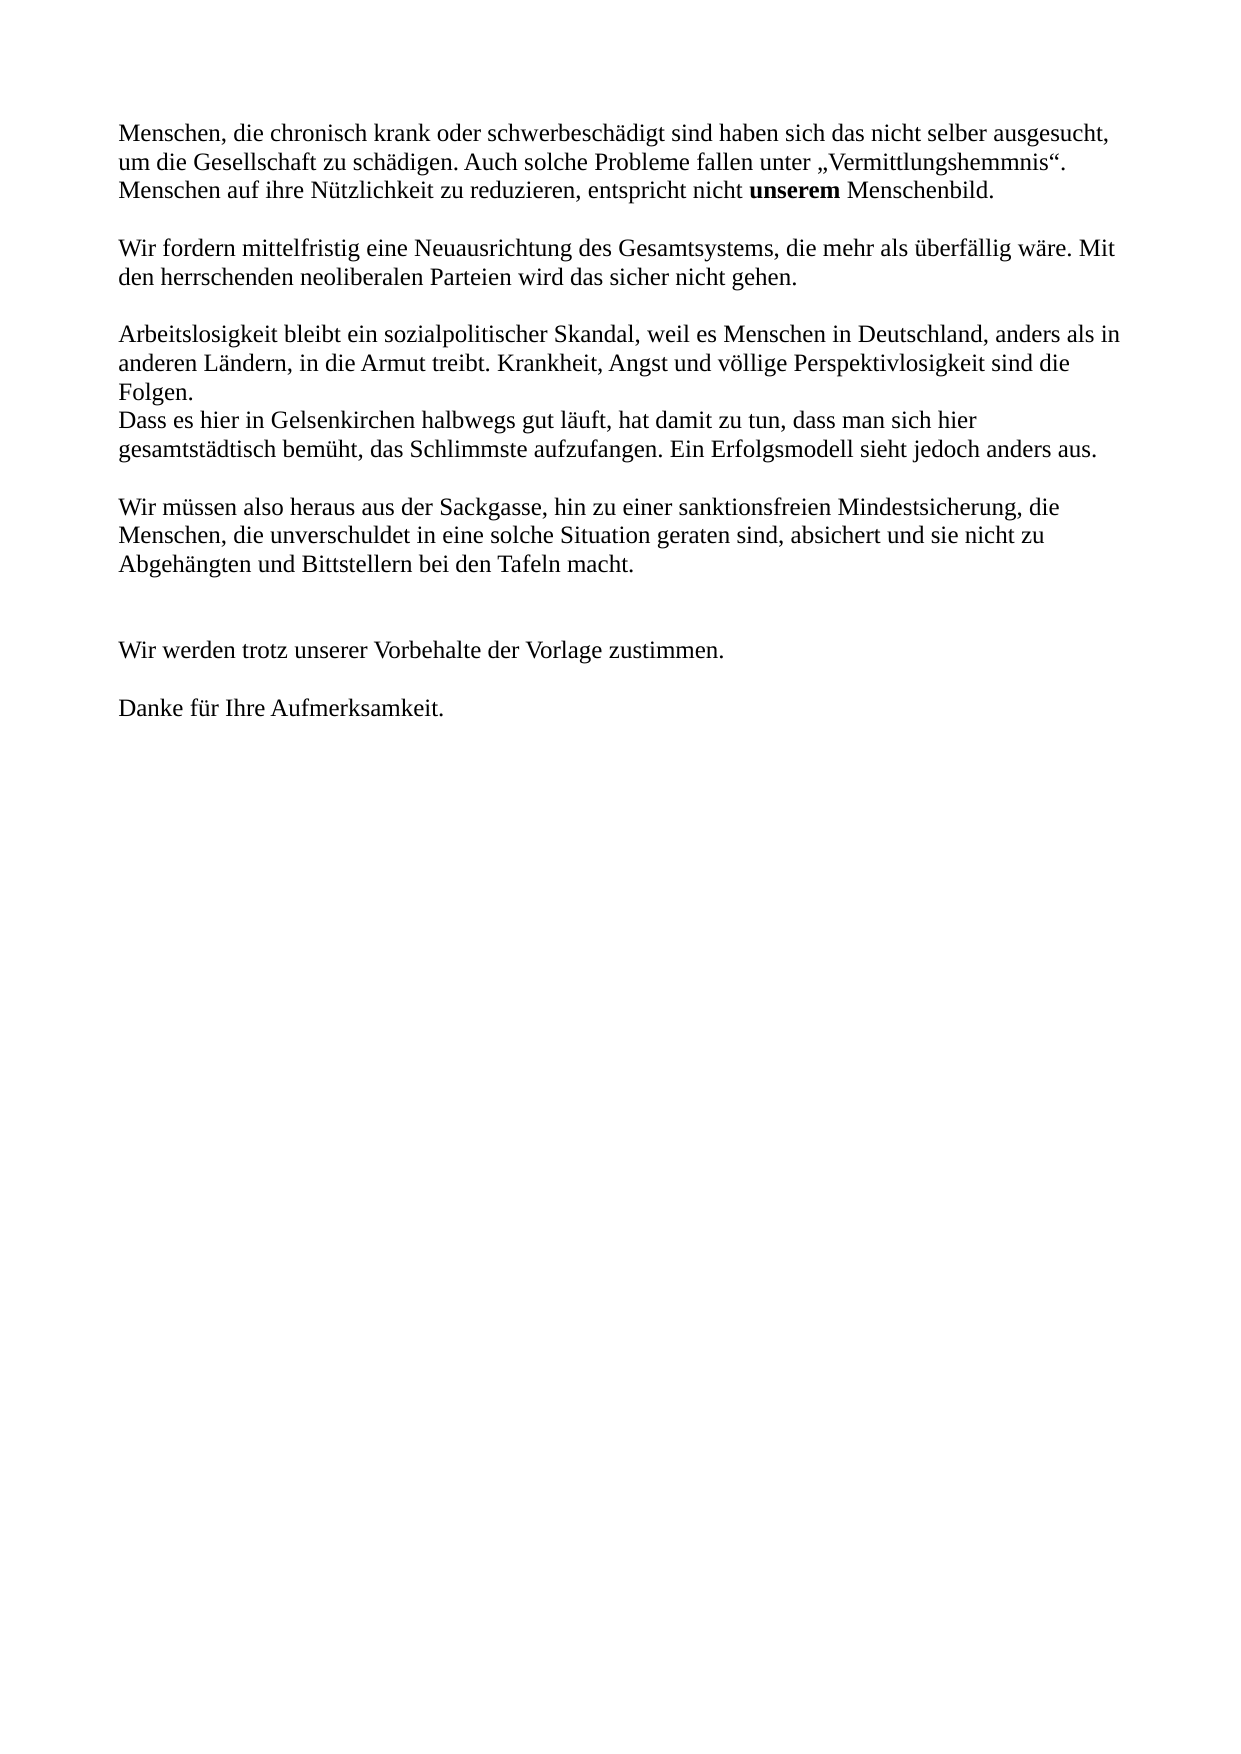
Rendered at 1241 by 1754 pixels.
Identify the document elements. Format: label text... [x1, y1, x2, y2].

text Dass es hier in Gelsenkirchen halbwegs gut läuft, hat damit zu tun, dass man sich hier gesamtstädtisch bemüht, das Schlimmste aufzufangen. Ein Erfolgsmodell sieht jedoch anders aus. [118, 406, 1122, 463]
text Wir müssen also heraus aus der Sackgasse, hin zu einer sanktionsfreien Mindestsicherung, die Menschen, die unverschuldet in eine solche Situation geraten sind, absichert und sie nicht zu Abgehängten und Bittstellern bei den Tafeln macht. [118, 492, 1122, 578]
text Menschen, die chronisch krank oder schwerbeschädigt sind haben sich das nicht selber ausgesucht, um die Gesellschaft zu schädigen. Auch solche Probleme fallen unter „Vermittlungshemmnis“. [118, 118, 1122, 176]
text Arbeitslosigkeit bleibt ein sozialpolitischer Skandal, weil es Menschen in Deutschland, anders als in anderen Ländern, in die Armut treibt. Krankheit, Angst und völlige Perspektivlosigkeit sind die Folgen. [118, 319, 1122, 406]
text Wir werden trotz unserer Vorbehalte der Vorlage zustimmen. [118, 636, 1122, 664]
text Menschen auf ihre Nützlichkeit zu reduzieren, entspricht nicht unserem Menschenbild. [118, 176, 1122, 204]
text Wir fordern mittelfristig eine Neuausrichtung des Gesamtsystems, die mehr als überfällig wäre. Mit den herrschenden neoliberalen Parteien wird das sicher nicht gehen. [118, 233, 1122, 291]
text Danke für Ihre Aufmerksamkeit. [118, 693, 1122, 722]
